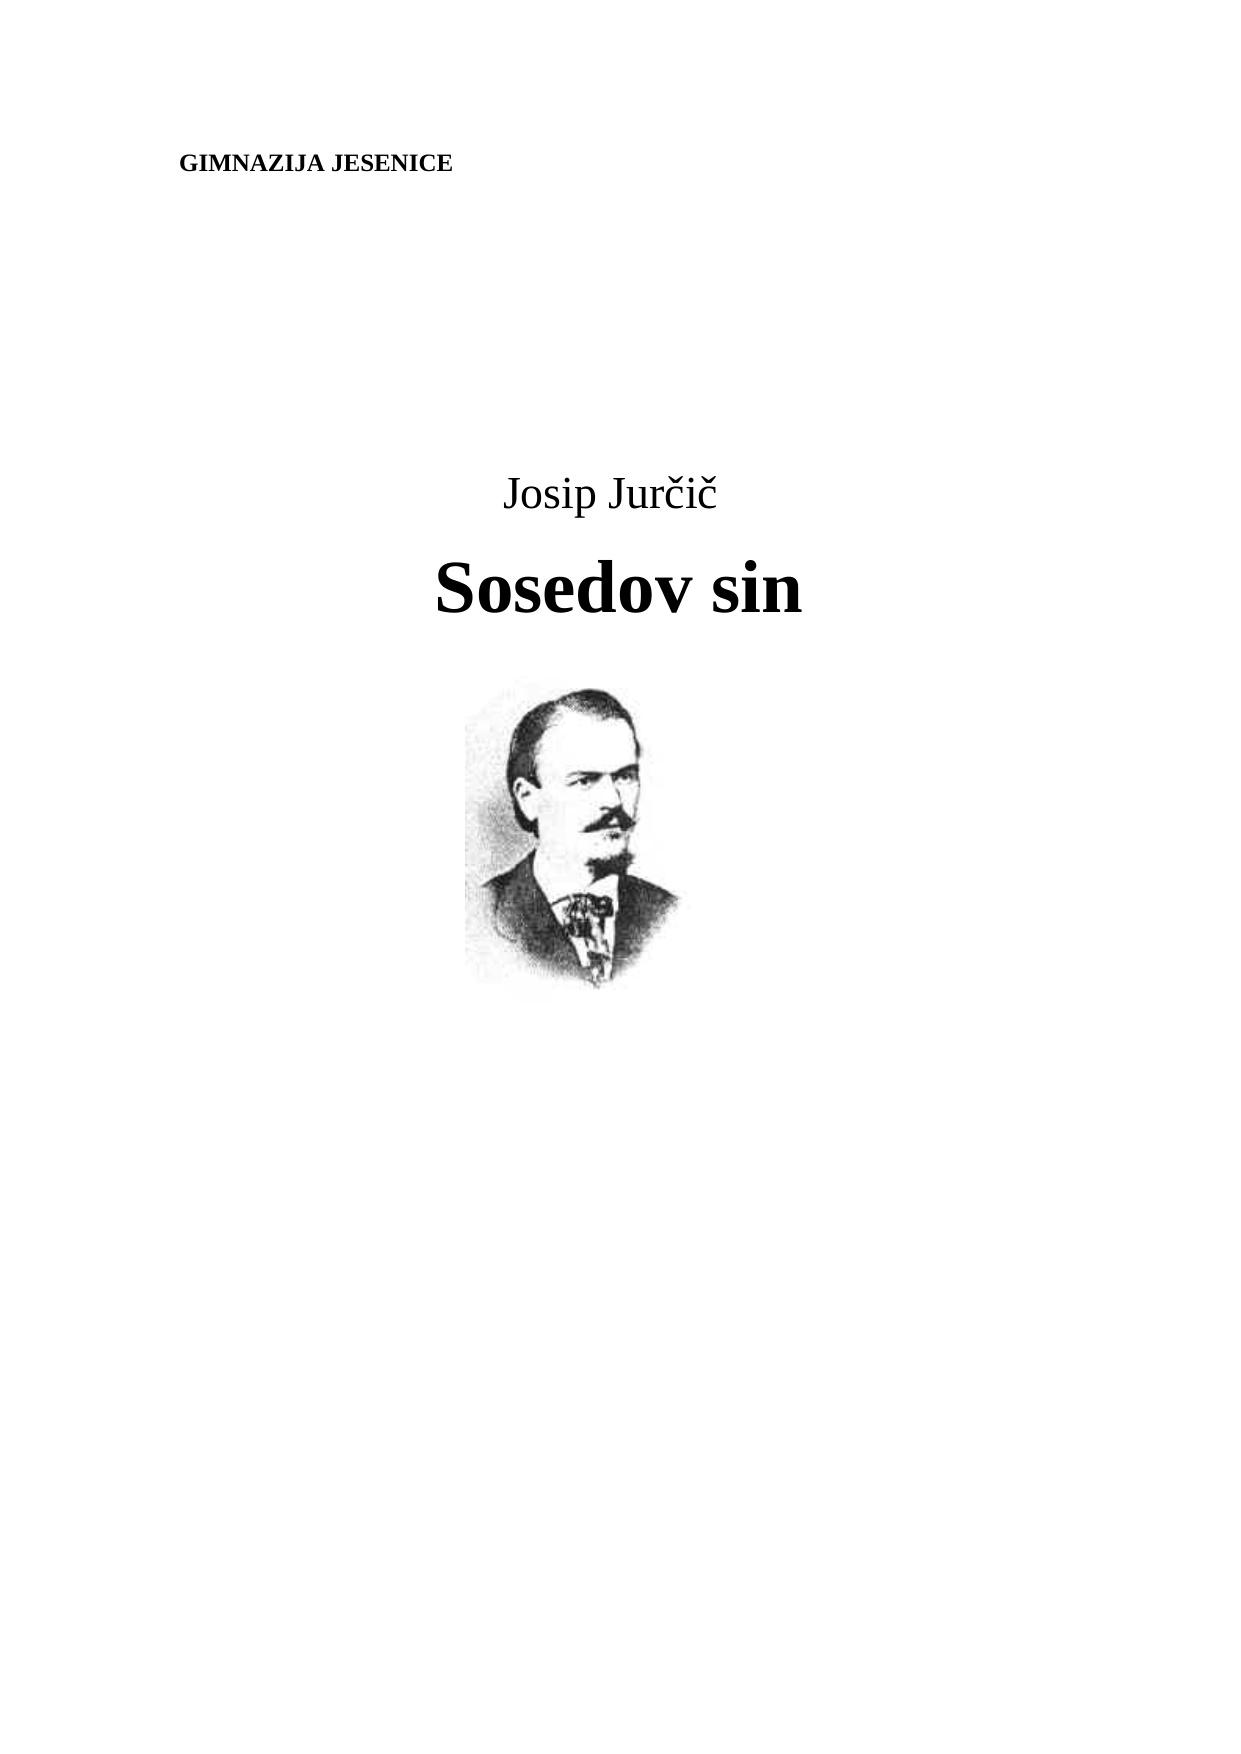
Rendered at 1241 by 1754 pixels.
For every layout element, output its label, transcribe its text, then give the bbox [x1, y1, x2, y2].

text Josip Jurčič [148, 465, 1092, 518]
subtitle GIMNAZIJA JESENICE [148, 148, 1092, 176]
picture [465, 676, 700, 1004]
text Sosedov sin [148, 542, 1092, 628]
